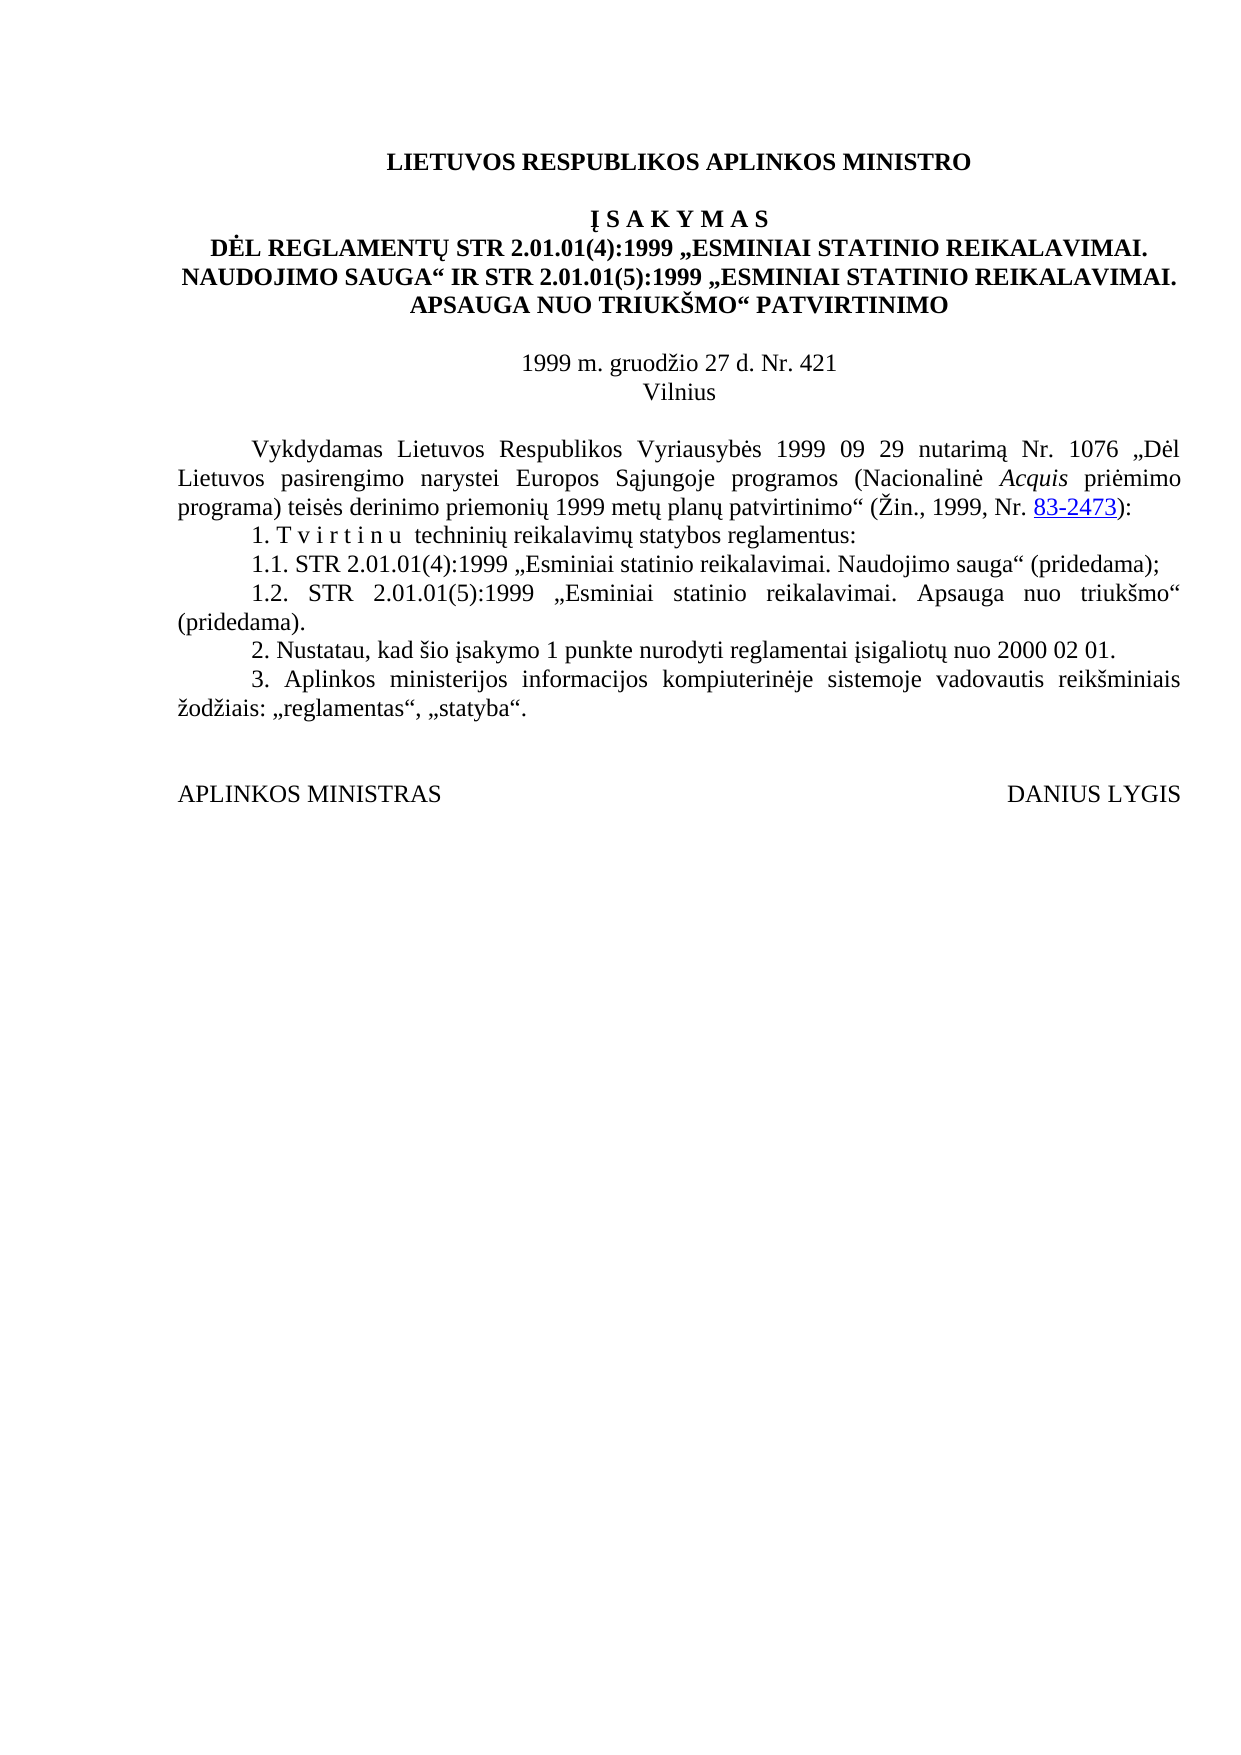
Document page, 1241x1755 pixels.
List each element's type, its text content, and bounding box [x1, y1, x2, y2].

text 1.1. STR 2.01.01(4):1999 „Esminiai statinio reikalavimai. Naudojimo sauga“ (pridedama); [177, 549, 1181, 578]
text LIETUVOS RESPUBLIKOS APLINKOS MINISTRO [177, 147, 1181, 176]
text 3. Aplinkos ministerijos informacijos kompiuterinėje sistemoje vadovautis reikšminiais žodžiais: „reglamentas“, „statyba“. [177, 664, 1181, 722]
text 2. Nustatau, kad šio įsakymo 1 punkte nurodyti reglamentai įsigaliotų nuo 2000 02 01. [177, 636, 1181, 664]
text 1999 m. gruodžio 27 d. Nr. 421 [177, 348, 1181, 377]
text Vykdydamas Lietuvos Respublikos Vyriausybės 1999 09 29 nutarimą Nr. 1076 „Dėl Lietuvos pasirengimo narystei Europos Sąjungoje programos (Nacionalinė Acquis priėmimo programa) teisės derinimo priemonių 1999 metų planų patvirtinimo“ (Žin., 1999, Nr. 83-2473): [177, 434, 1181, 521]
text DĖL REGLAMENTŲ STR 2.01.01(4):1999 „ESMINIAI STATINIO REIKALAVIMAI. NAUDOJIMO SAUGA“ IR STR 2.01.01(5):1999 „ESMINIAI STATINIO REIKALAVIMAI. APSAUGA NUO TRIUKŠMO“ PATVIRTINIMO [177, 233, 1181, 319]
text Vilnius [177, 377, 1181, 406]
text Į S A K Y M A S [177, 204, 1181, 233]
text APLINKOS MINISTRAS DANIUS LYGIS [177, 779, 1181, 808]
text 1. Tvirtinu techninių reikalavimų statybos reglamentus: [177, 521, 1181, 549]
text 1.2. STR 2.01.01(5):1999 „Esminiai statinio reikalavimai. Apsauga nuo triukšmo“ (pridedama). [177, 578, 1181, 636]
